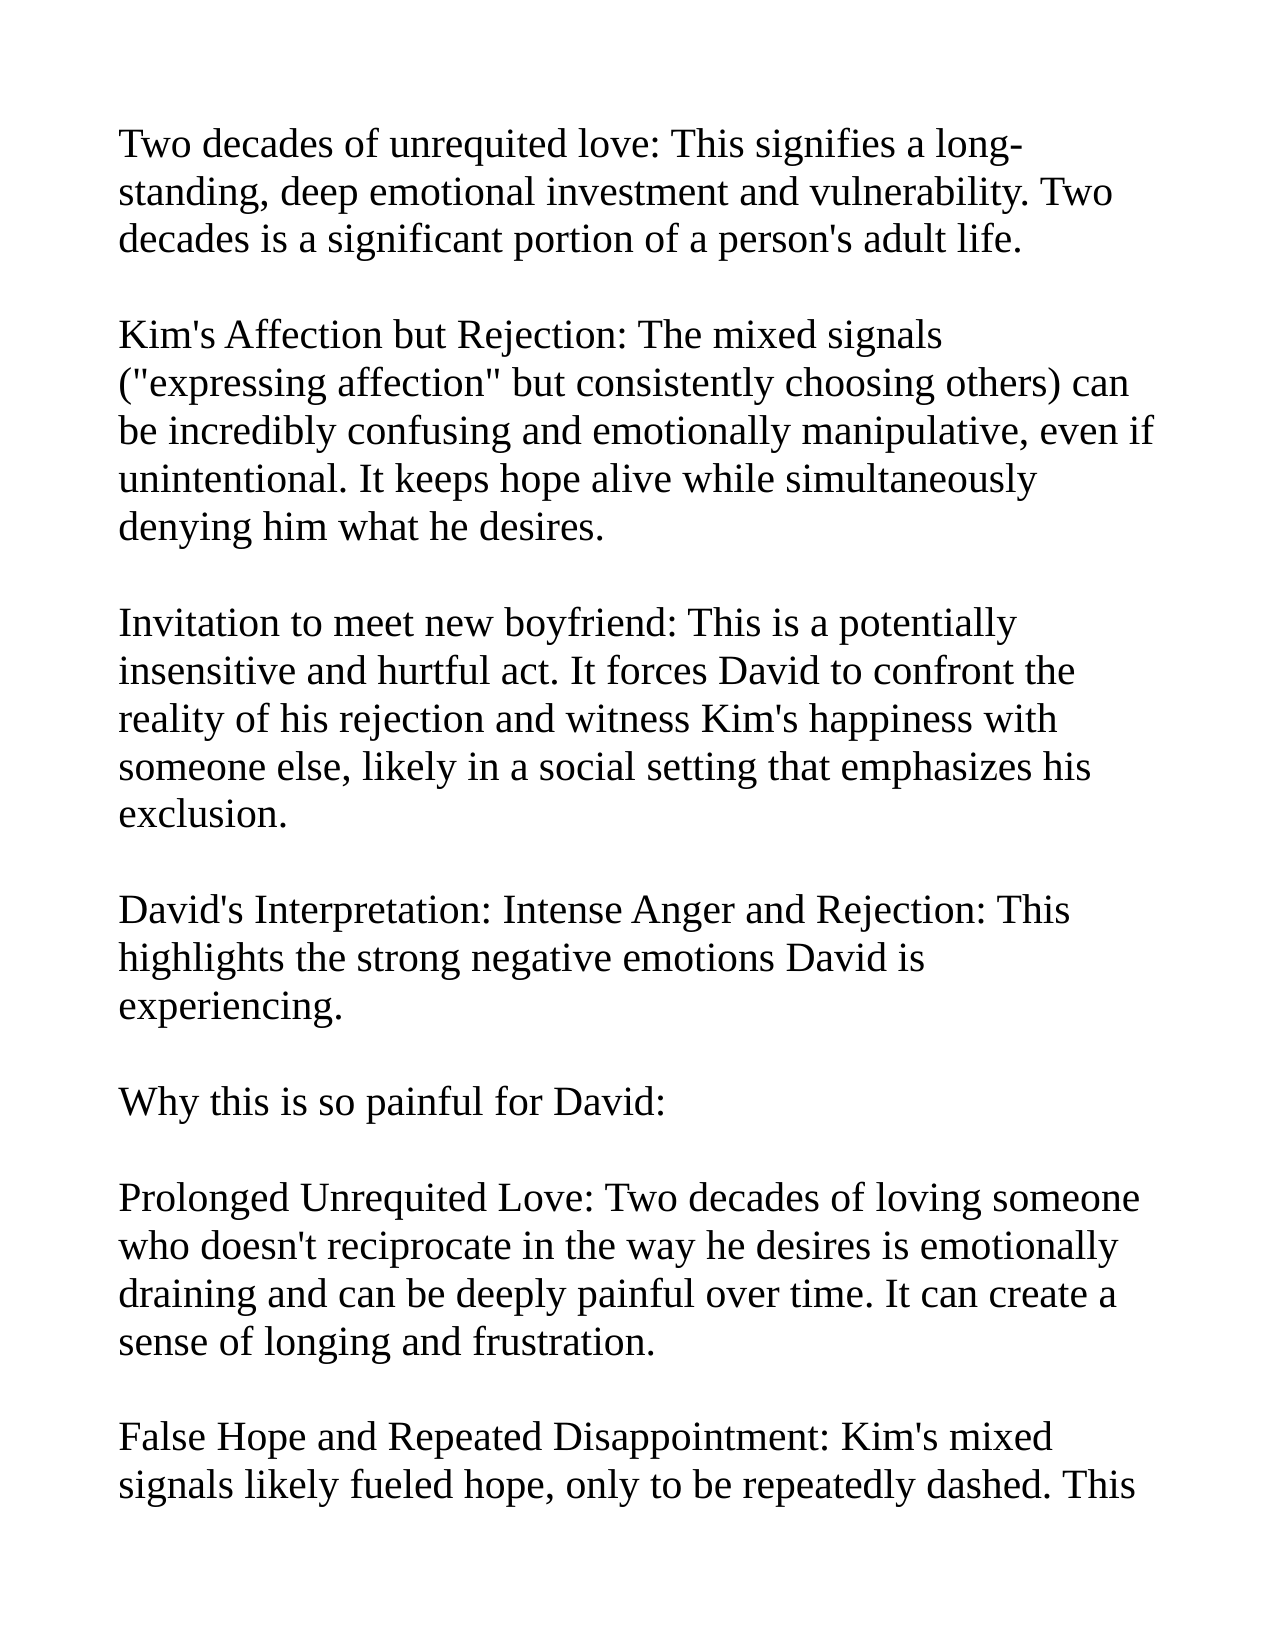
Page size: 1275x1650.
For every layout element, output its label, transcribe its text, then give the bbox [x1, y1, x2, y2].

text Invitation to meet new boyfriend: This is a potentially insensitive and hurtful act. It forces David to confront the reality of his rejection and witness Kim's happiness with someone else, likely in a social setting that emphasizes his exclusion. [118, 597, 1157, 837]
text Prolonged Unrequited Love: Two decades of loving someone who doesn't reciprocate in the way he desires is emotionally draining and can be deeply painful over time. It can create a sense of longing and frustration. [118, 1172, 1157, 1364]
text False Hope and Repeated Disappointment: Kim's mixed signals likely fueled hope, only to be repeatedly dashed. This [118, 1412, 1157, 1508]
text Kim's Affection but Rejection: The mixed signals ("expressing affection" but consistently choosing others) can be incredibly confusing and emotionally manipulative, even if unintentional. It keeps hope alive while simultaneously denying him what he desires. [118, 310, 1157, 549]
text David's Interpretation: Intense Anger and Rejection: This highlights the strong negative emotions David is experiencing. [118, 885, 1157, 1028]
text Two decades of unrequited love: This signifies a long-standing, deep emotional investment and vulnerability. Two decades is a significant portion of a person's adult life. [118, 118, 1157, 262]
text Why this is so painful for David: [118, 1076, 1157, 1124]
